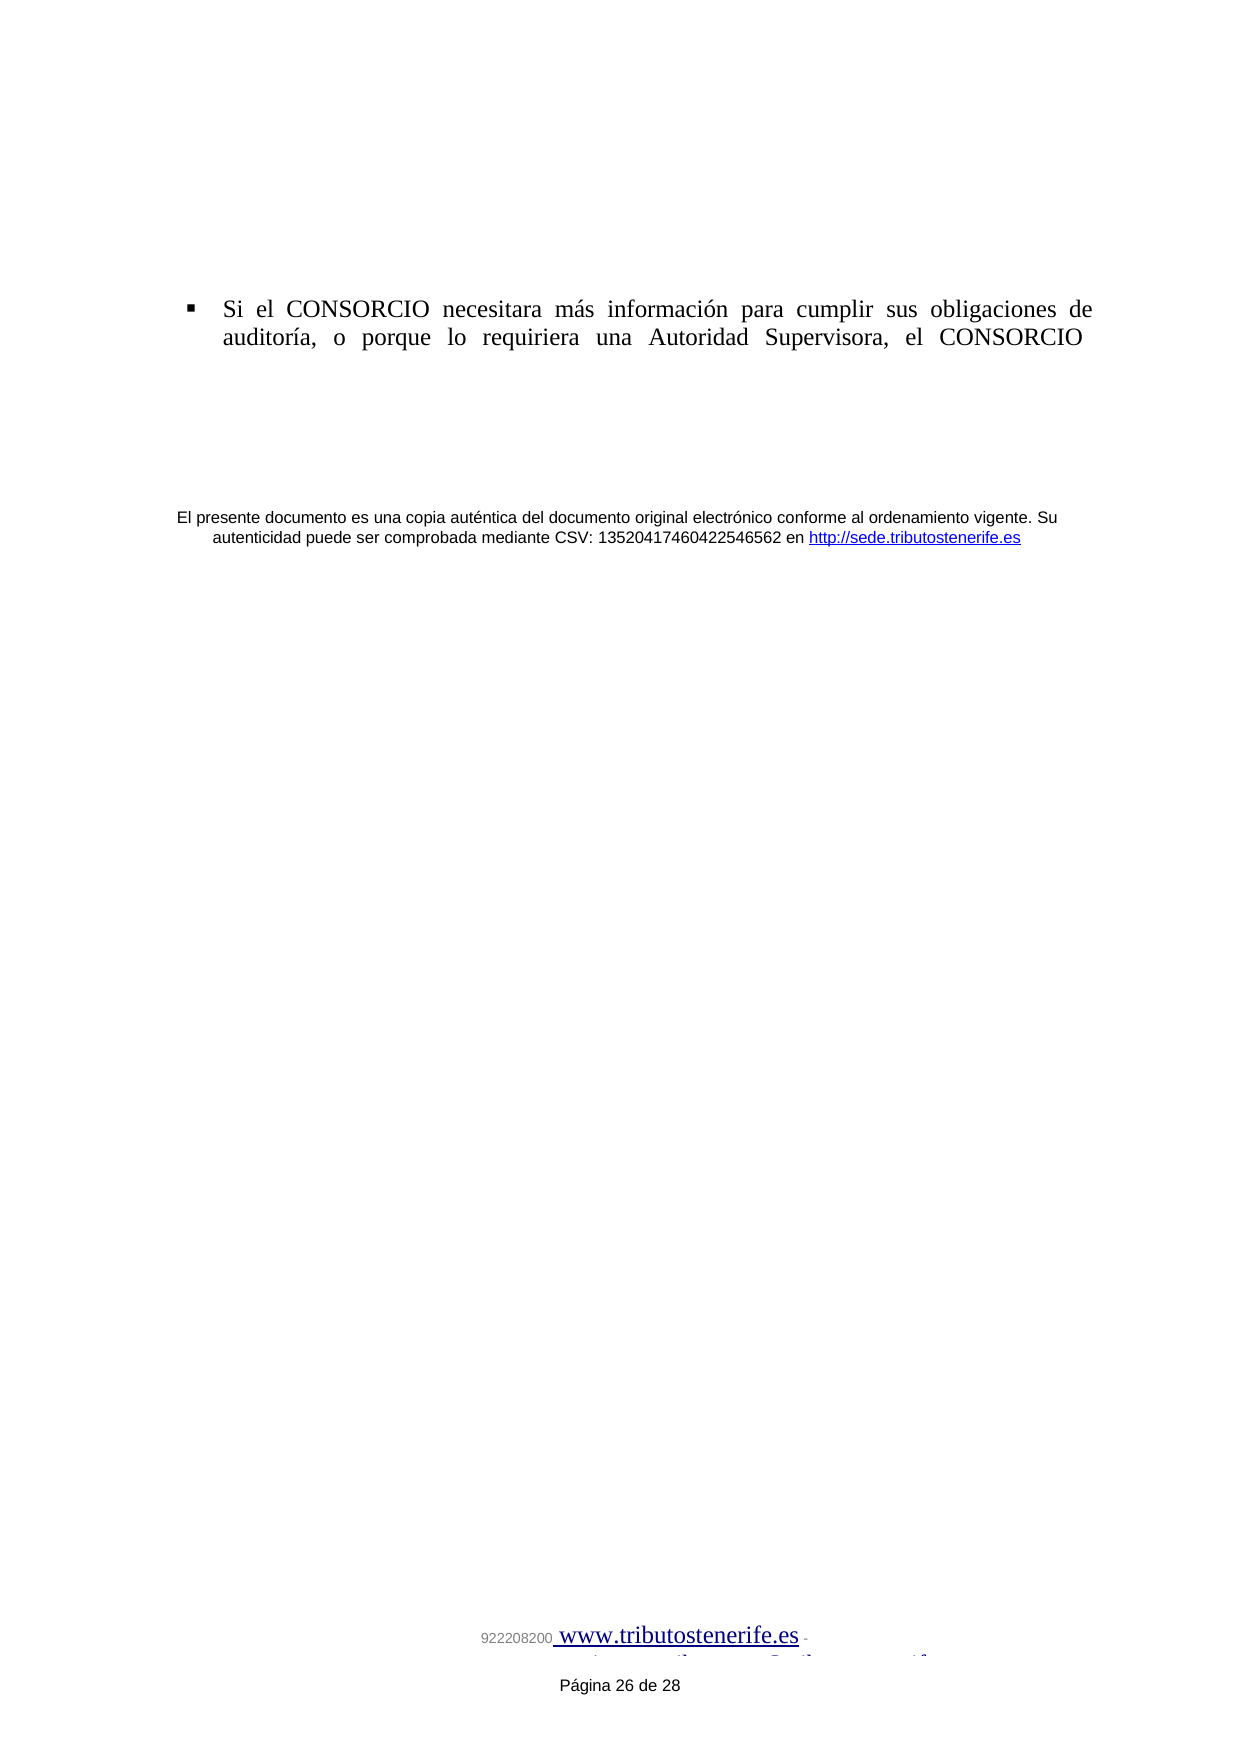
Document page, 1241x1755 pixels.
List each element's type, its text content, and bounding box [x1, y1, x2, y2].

list Si el CONSORCIO necesitara más información para cumplir sus obligaciones de auditoría, o porque lo requiriera una Autoridad Supervisora, el CONSORCIO [185, 294, 1093, 351]
text El presente documento es una copia auténtica del documento original electrónico conforme al ordenamiento vigente. Su autenticidad puede ser comprobada mediante CSV: 13520417460422546562 en http://sede.tributostenerife.es [177, 508, 1093, 547]
